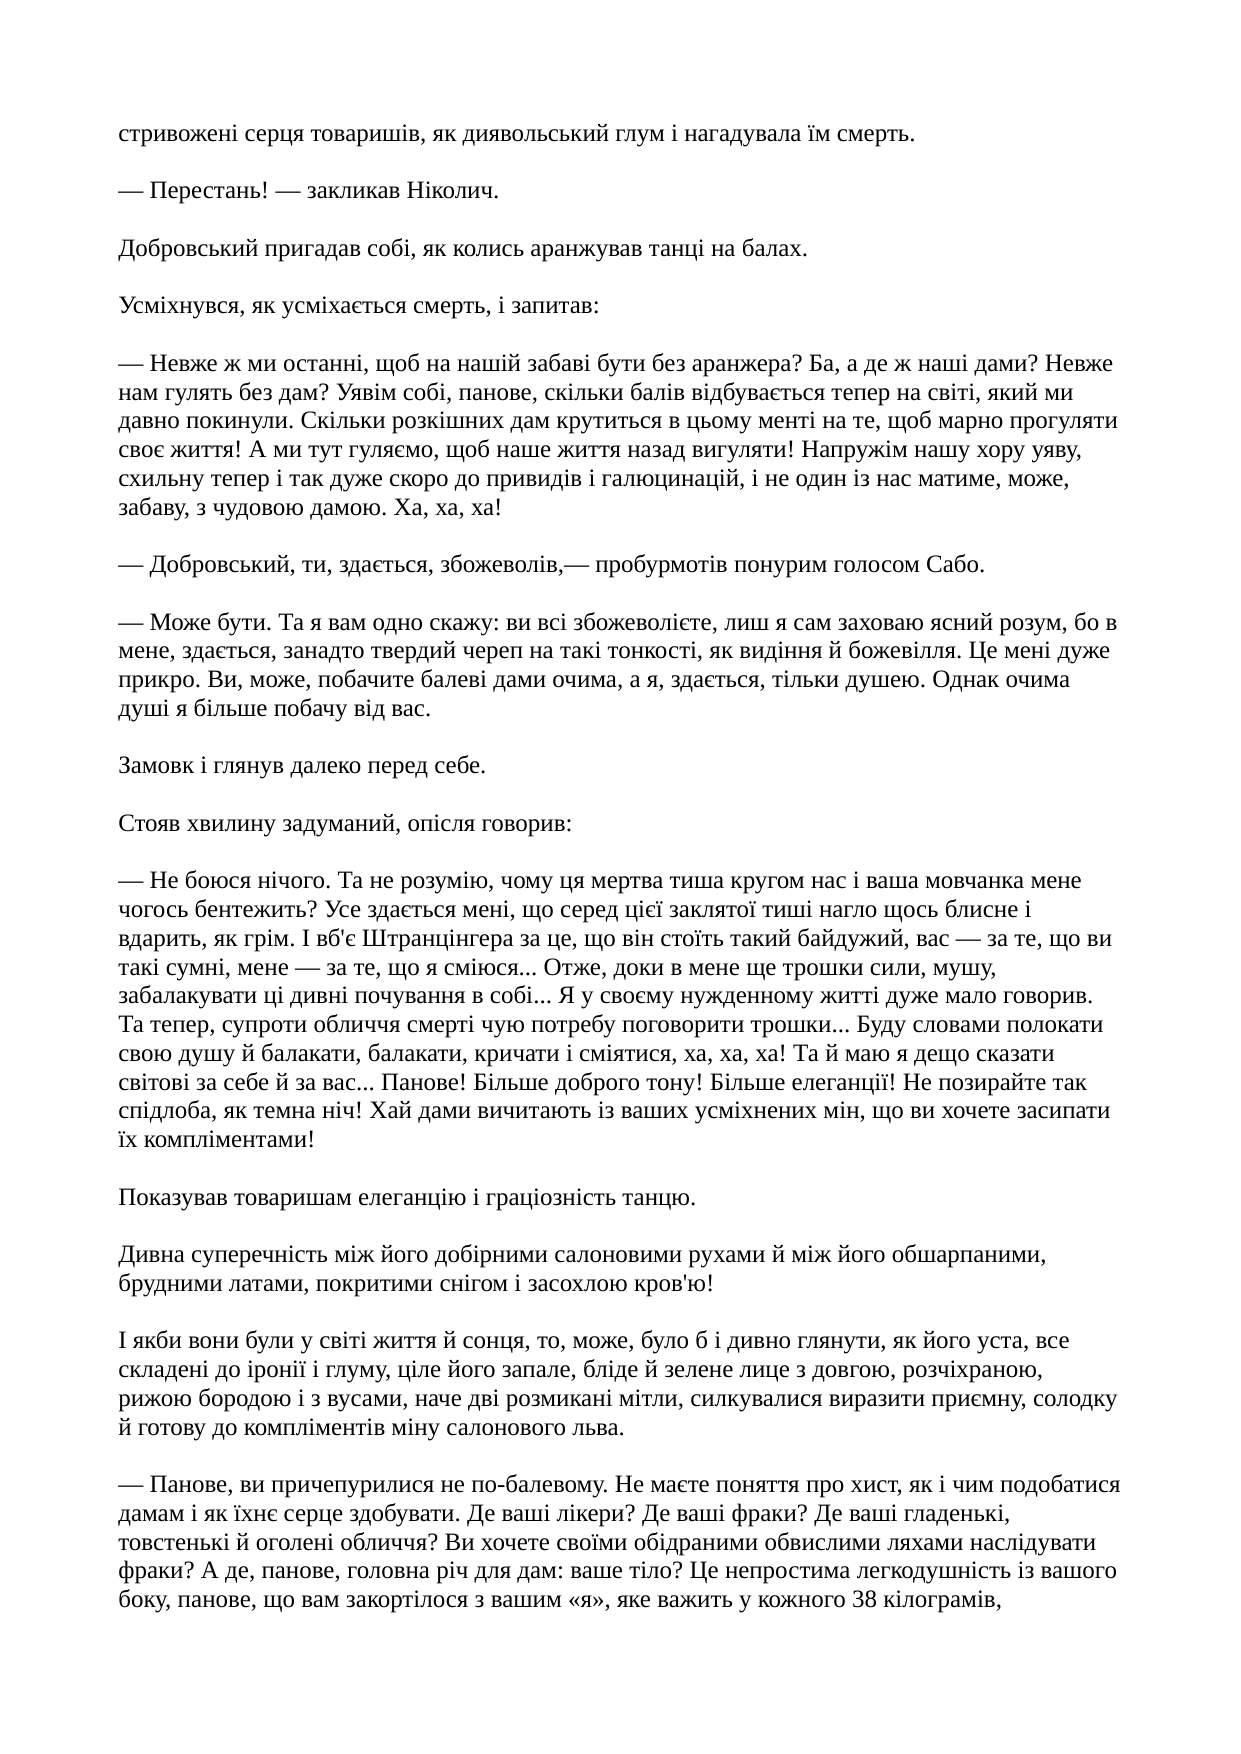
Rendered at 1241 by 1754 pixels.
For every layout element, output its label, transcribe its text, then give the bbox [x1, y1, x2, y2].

text — Невже ж ми останні, щоб на нашій забаві бути без аранжера? Ба, а де ж наші дами? Невже нам гулять без дам? Уявім собі, панове, скільки балів відбувається тепер на світі, який ми давно покинули. Скільки розкішних дам крутиться в цьому менті на те, щоб марно прогуляти своє життя! А ми тут гуляємо, щоб наше життя назад вигуляти! Напружім нашу хору уяву, схильну тепер і так дуже скоро до привидів і галюцинацій, і не один із нас матиме, може, забаву, з чудовою дамою. Ха, ха, ха! [118, 348, 1122, 521]
text — Не боюся нічого. Та не розумію, чому ця мертва тиша кругом нас і ваша мовчанка мене чогось бентежить? Усе здається мені, що серед цієї заклятої тиші нагло щось блисне і вдарить, як грім. І вб'є Штранцінгера за це, що він стоїть такий байдужий, вас — за те, що ви такі сумні, мене — за те, що я сміюся... Отже, доки в мене ще трошки сили, мушу, забалакувати ці дивні почування в собі... Я у своєму нужденному житті дуже мало говорив. Та тепер, супроти обличчя смерті чую потребу поговорити трошки... Буду словами полокати свою душу й балакати, балакати, кричати і сміятися, ха, ха, ха! Та й маю я дещо сказати світові за себе й за вас... Панове! Більше доброго тону! Більше елеганції! Не позирайте так спідлоба, як темна ніч! Хай дами вичитають із ваших усміхнених мін, що ви хочете засипати їх компліментами! [118, 866, 1122, 1153]
text І якби вони були у світі життя й сонця, то, може, було б і дивно глянути, як його уста, все складені до іронії і глуму, ціле його запале, бліде й зелене лице з довгою, розчіхраною, рижою бородою і з вусами, наче дві розмикані мітли, силкувалися виразити приємну, солодку й готову до компліментів міну салонового льва. [118, 1326, 1122, 1441]
text Усміхнувся, як усміхається смерть, і запитав: [118, 291, 1122, 319]
text — Добровський, ти, здається, збожеволів,— пробурмотів понурим голосом Сабо. [118, 549, 1122, 578]
text — Перестань! — закликав Ніколич. [118, 176, 1122, 204]
text Дивна суперечність між його добірними салоновими рухами й між його обшарпаними, брудними латами, покритими снігом і засохлою кров'ю! [118, 1239, 1122, 1297]
text стривожені серця товаришів, як диявольський глум і нагадувала їм смерть. [118, 118, 1122, 147]
text Добровський пригадав собі, як колись аранжував танці на балах. [118, 233, 1122, 262]
text Стояв хвилину задуманий, опісля говорив: [118, 808, 1122, 837]
text Показував товаришам елеганцію і граціозність танцю. [118, 1182, 1122, 1211]
text — Панове, ви причепурилися не по-балевому. Не маєте поняття про хист, як і чим подобатися дамам і як їхнє серце здобувати. Де ваші лікери? Де ваші фраки? Де ваші гладенькі, товстенькі й оголені обличчя? Ви хочете своїми обідраними обвислими ляхами наслідувати фраки? А де, панове, головна річ для дам: ваше тіло? Це непростима легкодушність із вашого боку, панове, що вам закортілося з вашим «я», яке важить у кожного 38 кілограмів, [118, 1469, 1122, 1613]
text Замовк і глянув далеко перед себе. [118, 751, 1122, 779]
text — Може бути. Та я вам одно скажу: ви всі збожеволієте, лиш я сам заховаю ясний розум, бо в мене, здається, занадто твердий череп на такі тонкості, як видіння й божевілля. Це мені дуже прикро. Ви, може, побачите балеві дами очима, а я, здається, тільки душею. Однак очима душі я більше побачу від вас. [118, 607, 1122, 722]
